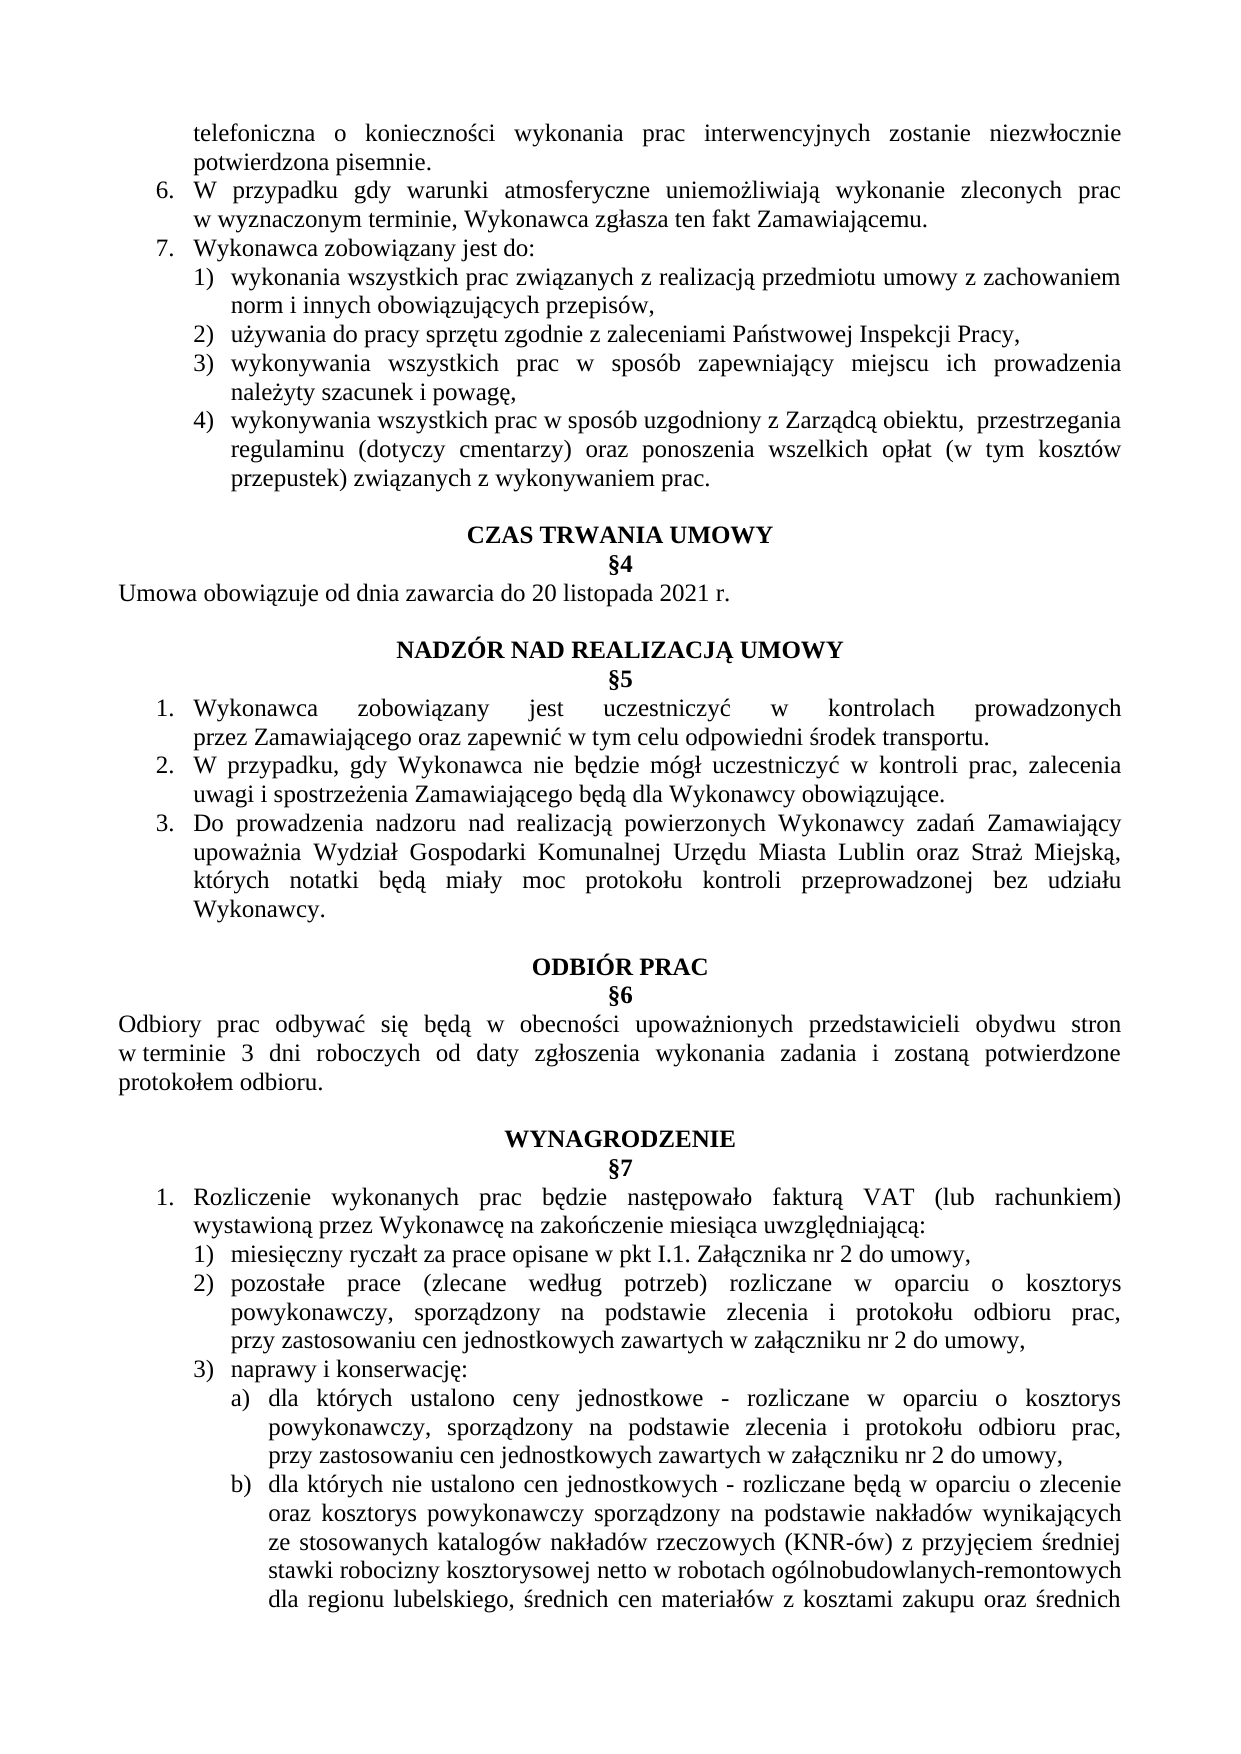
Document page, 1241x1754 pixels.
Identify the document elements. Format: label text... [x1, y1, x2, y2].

list dla których ustalono ceny jednostkowe - rozliczane w oparciu o kosztorys powykonawczy, sporządzony na podstawie zlecenia i protokołu odbioru prac, przy zastosowaniu cen jednostkowych zawartych w załączniku nr 2 do umowy, [231, 1383, 1122, 1469]
text §4 [118, 549, 1122, 578]
list miesięczny ryczałt za prace opisane w pkt I.1. Załącznika nr 2 do umowy, [193, 1239, 1122, 1268]
list telefoniczna o konieczności wykonania prac interwencyjnych zostanie niezwłocznie potwierdzona pisemnie. [156, 118, 1122, 176]
text §6 [118, 981, 1122, 1009]
text ODBIÓR PRAC [118, 952, 1122, 981]
list dla których nie ustalono cen jednostkowych - rozliczane będą w oparciu o zlecenie oraz kosztorys powykonawczy sporządzony na podstawie nakładów wynikających ze stosowanych katalogów nakładów rzeczowych (KNR-ów) z przyjęciem średniej stawki robocizny kosztorysowej netto w robotach ogólnobudowlanych-remontowych dla regionu lubelskiego, średnich cen materiałów z kosztami zakupu oraz średnich [231, 1469, 1122, 1613]
list pozostałe prace (zlecane według potrzeb) rozliczane w oparciu o kosztorys powykonawczy, sporządzony na podstawie zlecenia i protokołu odbioru prac, przy zastosowaniu cen jednostkowych zawartych w załączniku nr 2 do umowy, [193, 1268, 1122, 1354]
list używania do pracy sprzętu zgodnie z zaleceniami Państwowej Inspekcji Pracy, [193, 319, 1122, 348]
list W przypadku gdy warunki atmosferyczne uniemożliwiają wykonanie zleconych prac w wyznaczonym terminie, Wykonawca zgłasza ten fakt Zamawiającemu. [156, 176, 1122, 233]
text NADZÓR NAD REALIZACJĄ UMOWY [118, 636, 1122, 664]
list Wykonawca zobowiązany jest uczestniczyć w kontrolach prowadzonych przez Zamawiającego oraz zapewnić w tym celu odpowiedni środek transportu. [156, 693, 1122, 751]
list Do prowadzenia nadzoru nad realizacją powierzonych Wykonawcy zadań Zamawiający upoważnia Wydział Gospodarki Komunalnej Urzędu Miasta Lublin oraz Straż Miejską, których notatki będą miały moc protokołu kontroli przeprowadzonej bez udziału Wykonawcy. [156, 808, 1122, 923]
text Odbiory prac odbywać się będą w obecności upoważnionych przedstawicieli obydwu stron w terminie 3 dni roboczych od daty zgłoszenia wykonania zadania i zostaną potwierdzone protokołem odbioru. [118, 1009, 1122, 1096]
list wykonywania wszystkich prac w sposób uzgodniony z Zarządcą obiektu, przestrzegania regulaminu (dotyczy cmentarzy) oraz ponoszenia wszelkich opłat (w tym kosztów przepustek) związanych z wykonywaniem prac. [193, 406, 1122, 492]
list Rozliczenie wykonanych prac będzie następowało fakturą VAT (lub rachunkiem) wystawioną przez Wykonawcę na zakończenie miesiąca uwzględniającą: [156, 1182, 1122, 1239]
text Umowa obowiązuje od dnia zawarcia do 20 listopada 2021 r. [118, 578, 1122, 607]
list W przypadku, gdy Wykonawca nie będzie mógł uczestniczyć w kontroli prac, zalecenia uwagi i spostrzeżenia Zamawiającego będą dla Wykonawcy obowiązujące. [156, 751, 1122, 808]
list wykonania wszystkich prac związanych z realizacją przedmiotu umowy z zachowaniem norm i innych obowiązujących przepisów, [193, 262, 1122, 319]
list naprawy i konserwację: [193, 1354, 1122, 1383]
list Wykonawca zobowiązany jest do: [156, 233, 1122, 262]
text §5 [118, 664, 1122, 693]
text §7 [118, 1153, 1122, 1182]
list wykonywania wszystkich prac w sposób zapewniający miejscu ich prowadzenia należyty szacunek i powagę, [193, 348, 1122, 406]
text WYNAGRODZENIE [118, 1124, 1122, 1153]
text CZAS TRWANIA UMOWY [118, 521, 1122, 549]
